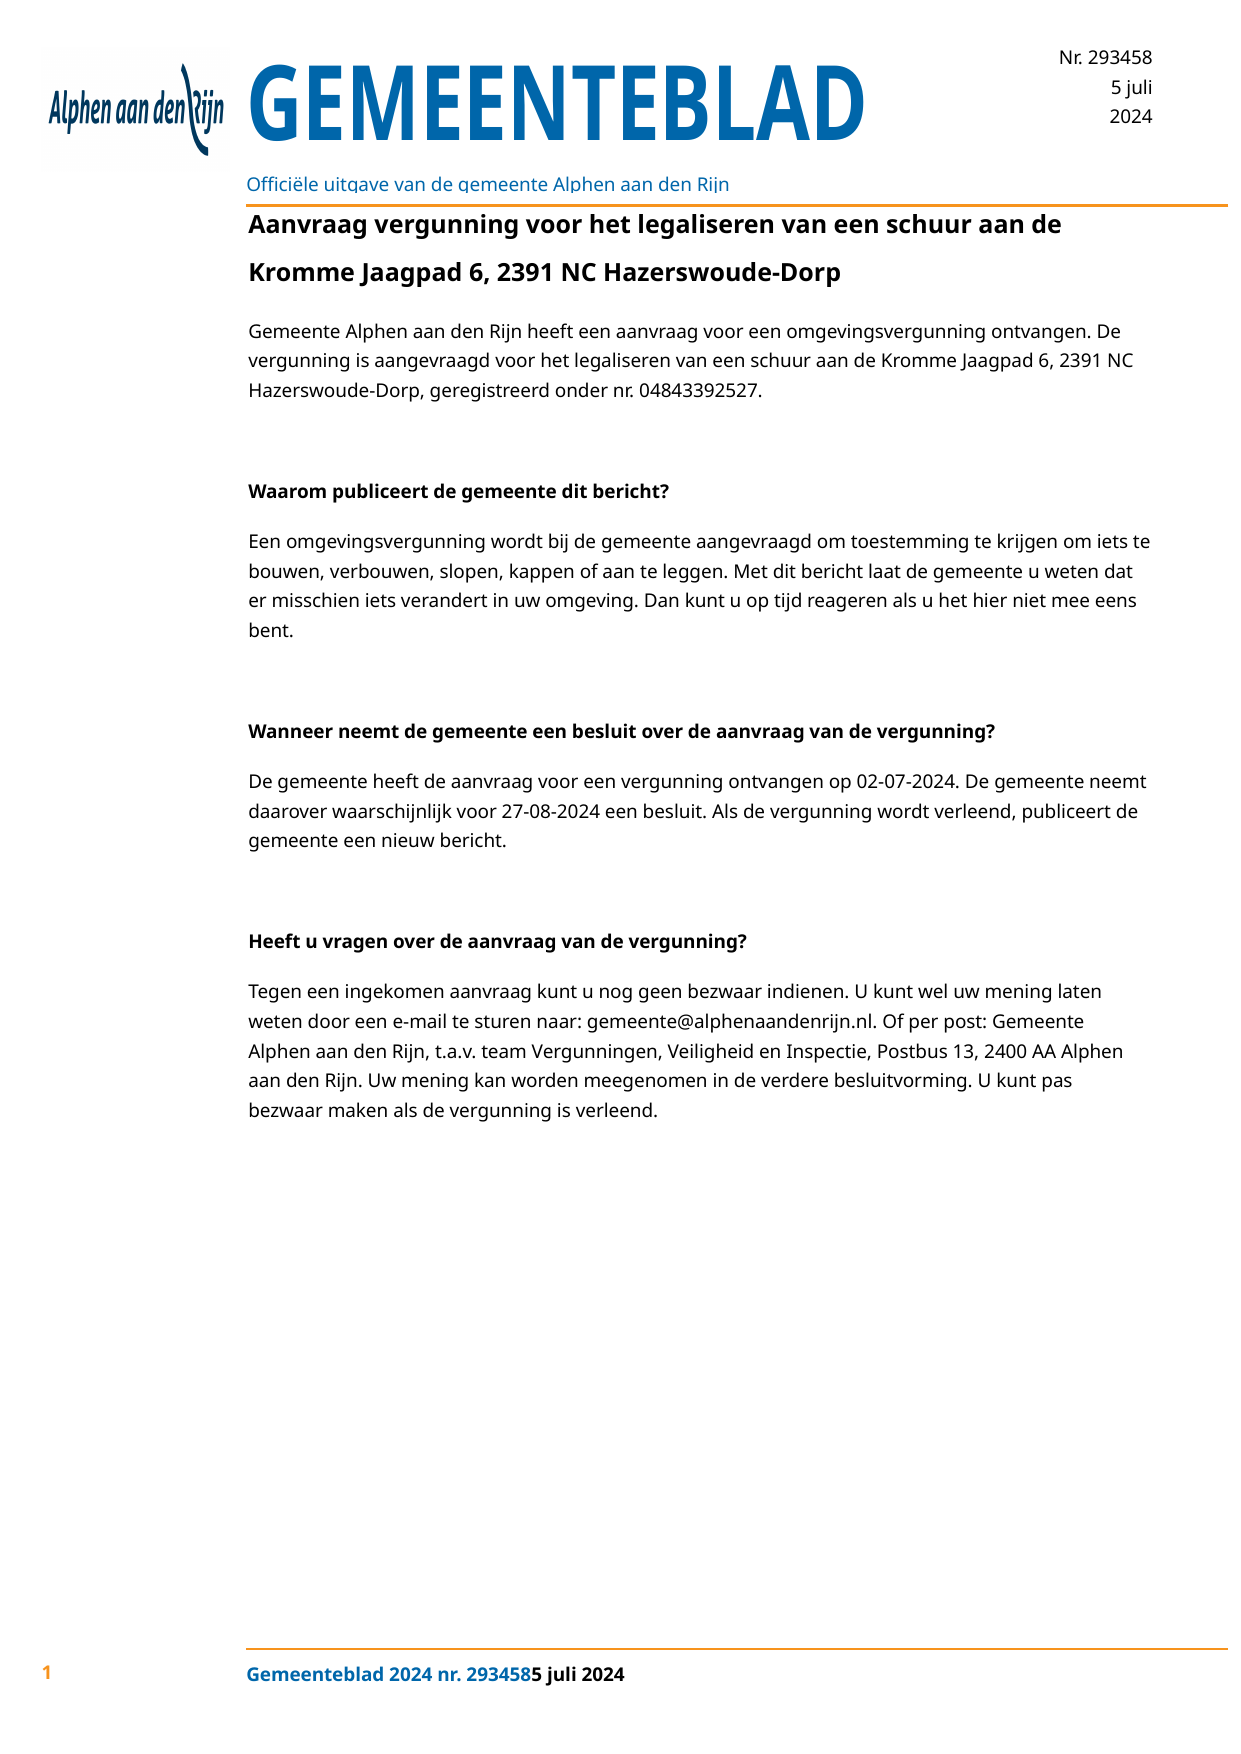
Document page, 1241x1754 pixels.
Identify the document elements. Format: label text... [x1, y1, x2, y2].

picture [41, 47, 231, 172]
text Waarom publiceert de gemeente dit bericht? [248, 478, 1152, 504]
text Wanneer neemt de gemeente een besluit over de aanvraag van de vergunning? [248, 718, 1152, 744]
text Heeft u vragen over de aanvraag van de vergunning? [248, 928, 1152, 954]
text Gemeente Alphen aan den Rijn heeft een aanvraag voor een omgevingsvergunning ontvangen. De vergunning is aangevraagd voor het legaliseren van een schuur aan de Kromme Jaagpad 6, 2391 NC Hazerswoude-Dorp, geregistreerd onder nr. 04843392527. [248, 318, 1152, 403]
text Een omgevingsvergunning wordt bij de gemeente aangevraagd om toestemming te krijgen om iets te bouwen, verbouwen, slopen, kappen of aan te leggen. Met dit bericht laat de gemeente u weten dat er misschien iets verandert in uw omgeving. Dan kunt u op tijd reageren als u het hier niet mee eens bent. [248, 528, 1152, 643]
text Tegen een ingekomen aanvraag kunt u nog geen bezwaar indienen. U kunt wel uw mening laten weten door een e-mail te sturen naar: gemeente@alphenaandenrijn.nl. Of per post: Gemeente Alphen aan den Rijn, t.a.v. team Vergunningen, Veiligheid en Inspectie, Postbus 13, 2400 AA Alphen aan den Rijn. Uw mening kan worden meegenomen in de verdere besluitvorming. U kunt pas bezwaar maken als de vergunning is verleend. [248, 979, 1152, 1123]
text De gemeente heeft de aanvraag voor een vergunning ontvangen op 02-07-2024. De gemeente neemt daarover waarschijnlijk voor 27-08-2024 een besluit. Als de vergunning wordt verleend, publiceert de gemeente een nieuw bericht. [248, 768, 1152, 853]
text Aanvraag vergunning voor het legaliseren van een schuur aan de Kromme Jaagpad 6, 2391 NC Hazerswoude-Dorp [248, 207, 1152, 288]
